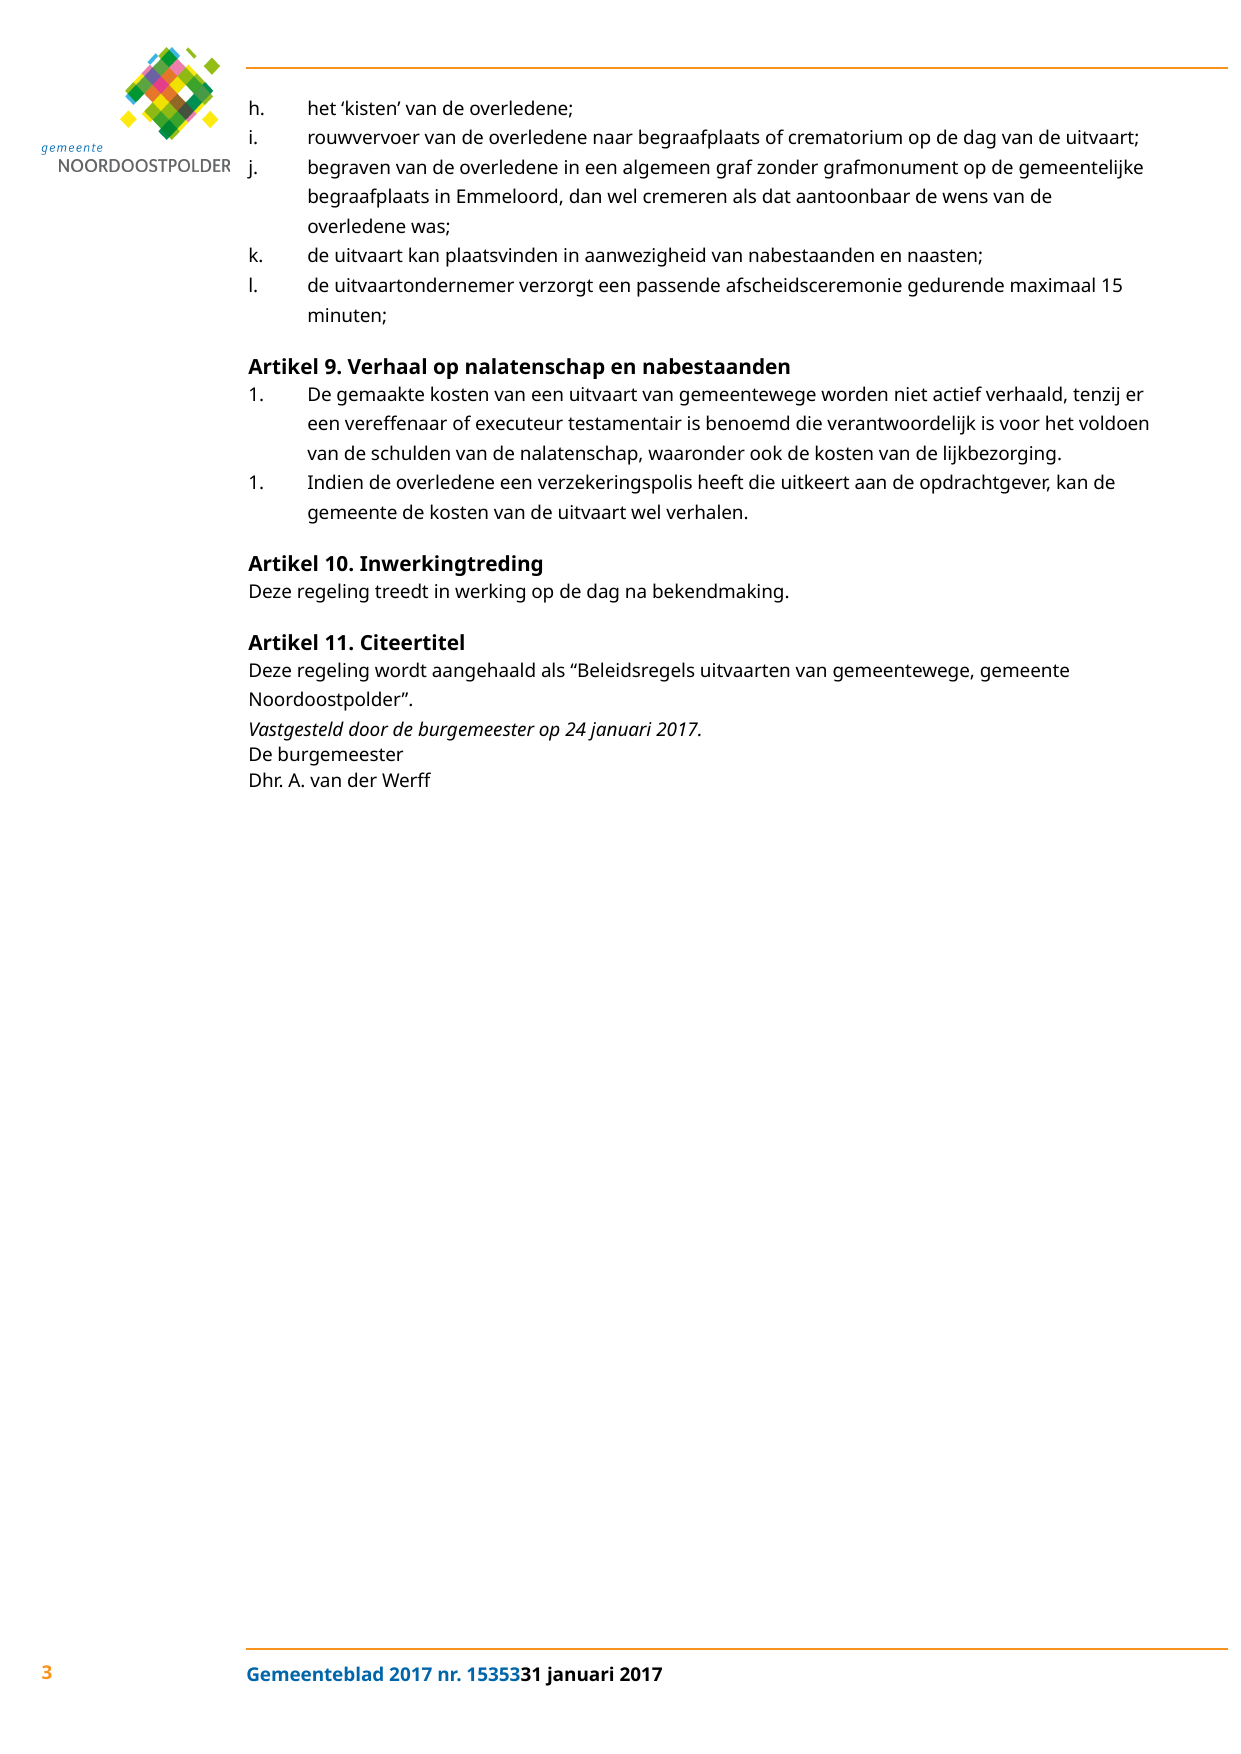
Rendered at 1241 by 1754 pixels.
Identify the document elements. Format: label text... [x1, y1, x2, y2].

picture [41, 47, 231, 172]
list begraven van de overledene in een algemeen graf zonder grafmonument op de gemeentelijke begraafplaats in Emmeloord, dan wel cremeren als dat aantoonbaar de wens van de overledene was; [248, 154, 1152, 239]
list de uitvaartondernemer verzorgt een passende afscheidsceremonie gedurende maximaal 15 minuten; [248, 272, 1152, 328]
text Deze regeling treedt in werking op de dag na bekendmaking. [248, 578, 1152, 604]
list Indien de overledene een verzekeringspolis heeft die uitkeert aan de opdrachtgever, kan de gemeente de kosten van de uitvaart wel verhalen. [248, 469, 1152, 525]
list De gemaakte kosten van een uitvaart van gemeentewege worden niet actief verhaald, tenzij er een vereffenaar of executeur testamentair is benoemd die verantwoordelijk is voor het voldoen van de schulden van de nalatenschap, waaronder ook de kosten van de lijkbezorging. [248, 381, 1152, 466]
text Deze regeling wordt aangehaald als “Beleidsregels uitvaarten van gemeentewege, gemeente Noordoostpolder”. [248, 657, 1152, 712]
list het ‘kisten’ van de overledene; [248, 95, 1152, 121]
text Artikel 9. Verhaal op nalatenschap en nabestaanden [248, 352, 1152, 381]
text De burgemeester [248, 742, 1152, 767]
text Artikel 10. Inwerkingtreding [248, 549, 1152, 578]
text Dhr. A. van der Werff [248, 767, 1152, 793]
list de uitvaart kan plaatsvinden in aanwezigheid van nabestaanden en naasten; [248, 243, 1152, 268]
text Vastgesteld door de burgemeester op 24 januari 2017. [248, 716, 1152, 742]
text Artikel 11. Citeertitel [248, 628, 1152, 657]
list rouwvervoer van de overledene naar begraafplaats of crematorium op de dag van de uitvaart; [248, 124, 1152, 150]
